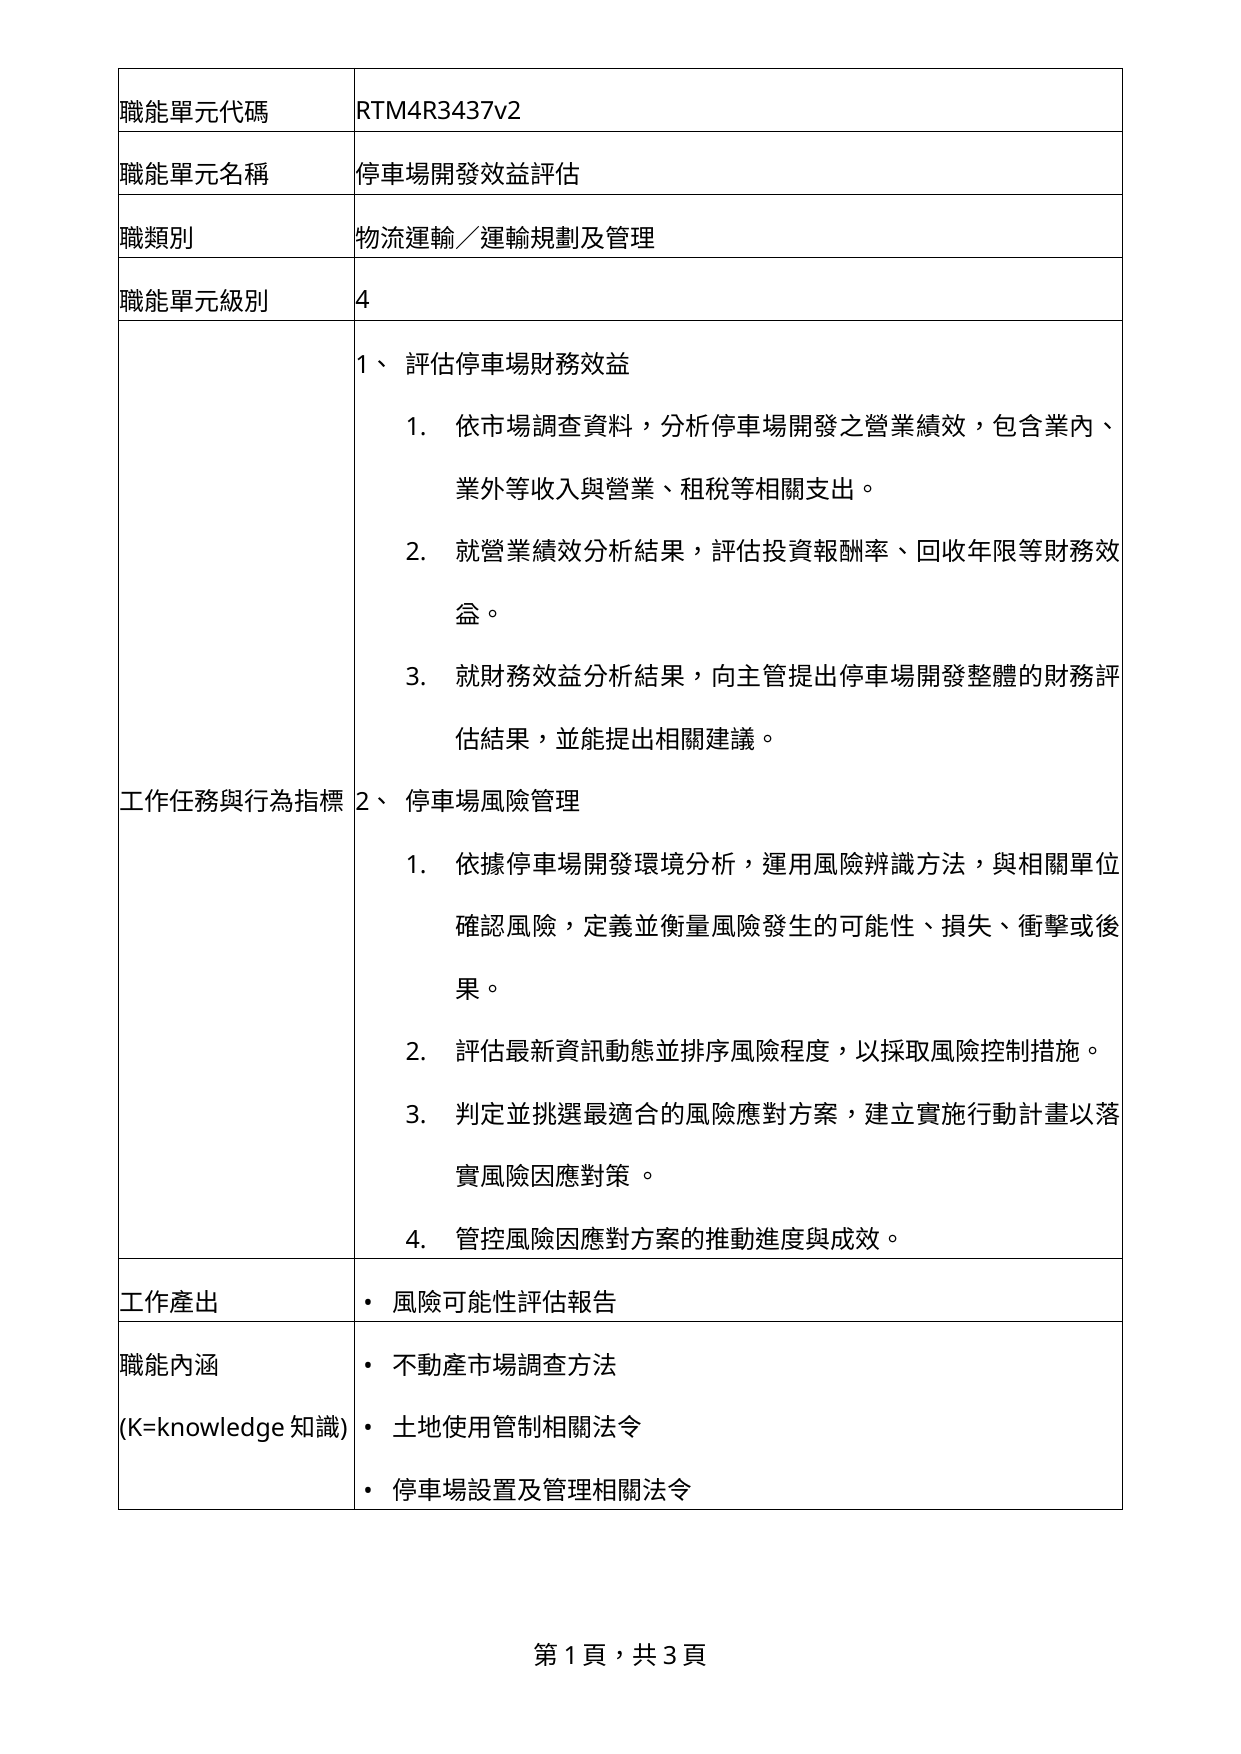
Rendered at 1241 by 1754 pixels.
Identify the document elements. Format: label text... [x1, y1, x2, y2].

table_cell 風險可能性評估報告 [355, 1259, 1122, 1321]
table_cell 4 [355, 258, 1122, 320]
table_cell 工作任務與行為指標 [119, 321, 354, 1258]
table_cell 職能單元級別 [119, 258, 354, 320]
table_header 職能單元代碼 [119, 69, 354, 131]
table_cell 工作產出 [119, 1259, 354, 1321]
table_header RTM4R3437v2 [355, 69, 1122, 131]
table_cell 評估停車場財務效益 依市場調查資料，分析停車場開發之營業績效，包含業內、業外等收入與營業、租稅等相關支出。 就營業績效分析結果，評估投資報酬率、回收年限等財務效益。 就財務效益分析結果，向主管提出停車場開發整體的財務評估結果，並能提出相關建議。 停車場風險管理 依據停車場開發環境分析，運用風險辨識方法，與相關單位確認風險，定義並衡量風險發生的可能性、損失、衝擊或後果。 評估最新資訊動態並排序風險程度，以採取風險控制措施。 判定並挑選最適合的風險應對方案，建立實施行動計畫以落實風險因應對策 。 管控風險因應對方案的推動進度與成效。 [355, 321, 1122, 1258]
table_cell 物流運輸／運輸規劃及管理 [355, 195, 1122, 257]
table_cell 職能內涵 (K=knowledge知識) [119, 1322, 354, 1509]
table_cell 停車場開發效益評估 [355, 132, 1122, 194]
table_cell 職類別 [119, 195, 354, 257]
table_cell 不動產市場調查方法 土地使用管制相關法令 停車場設置及管理相關法令 稅法概要 不動產市場投資與評估 基礎會計概念 風險辨識方法 [355, 1322, 1122, 1509]
table_cell 職能單元名稱 [119, 132, 354, 194]
